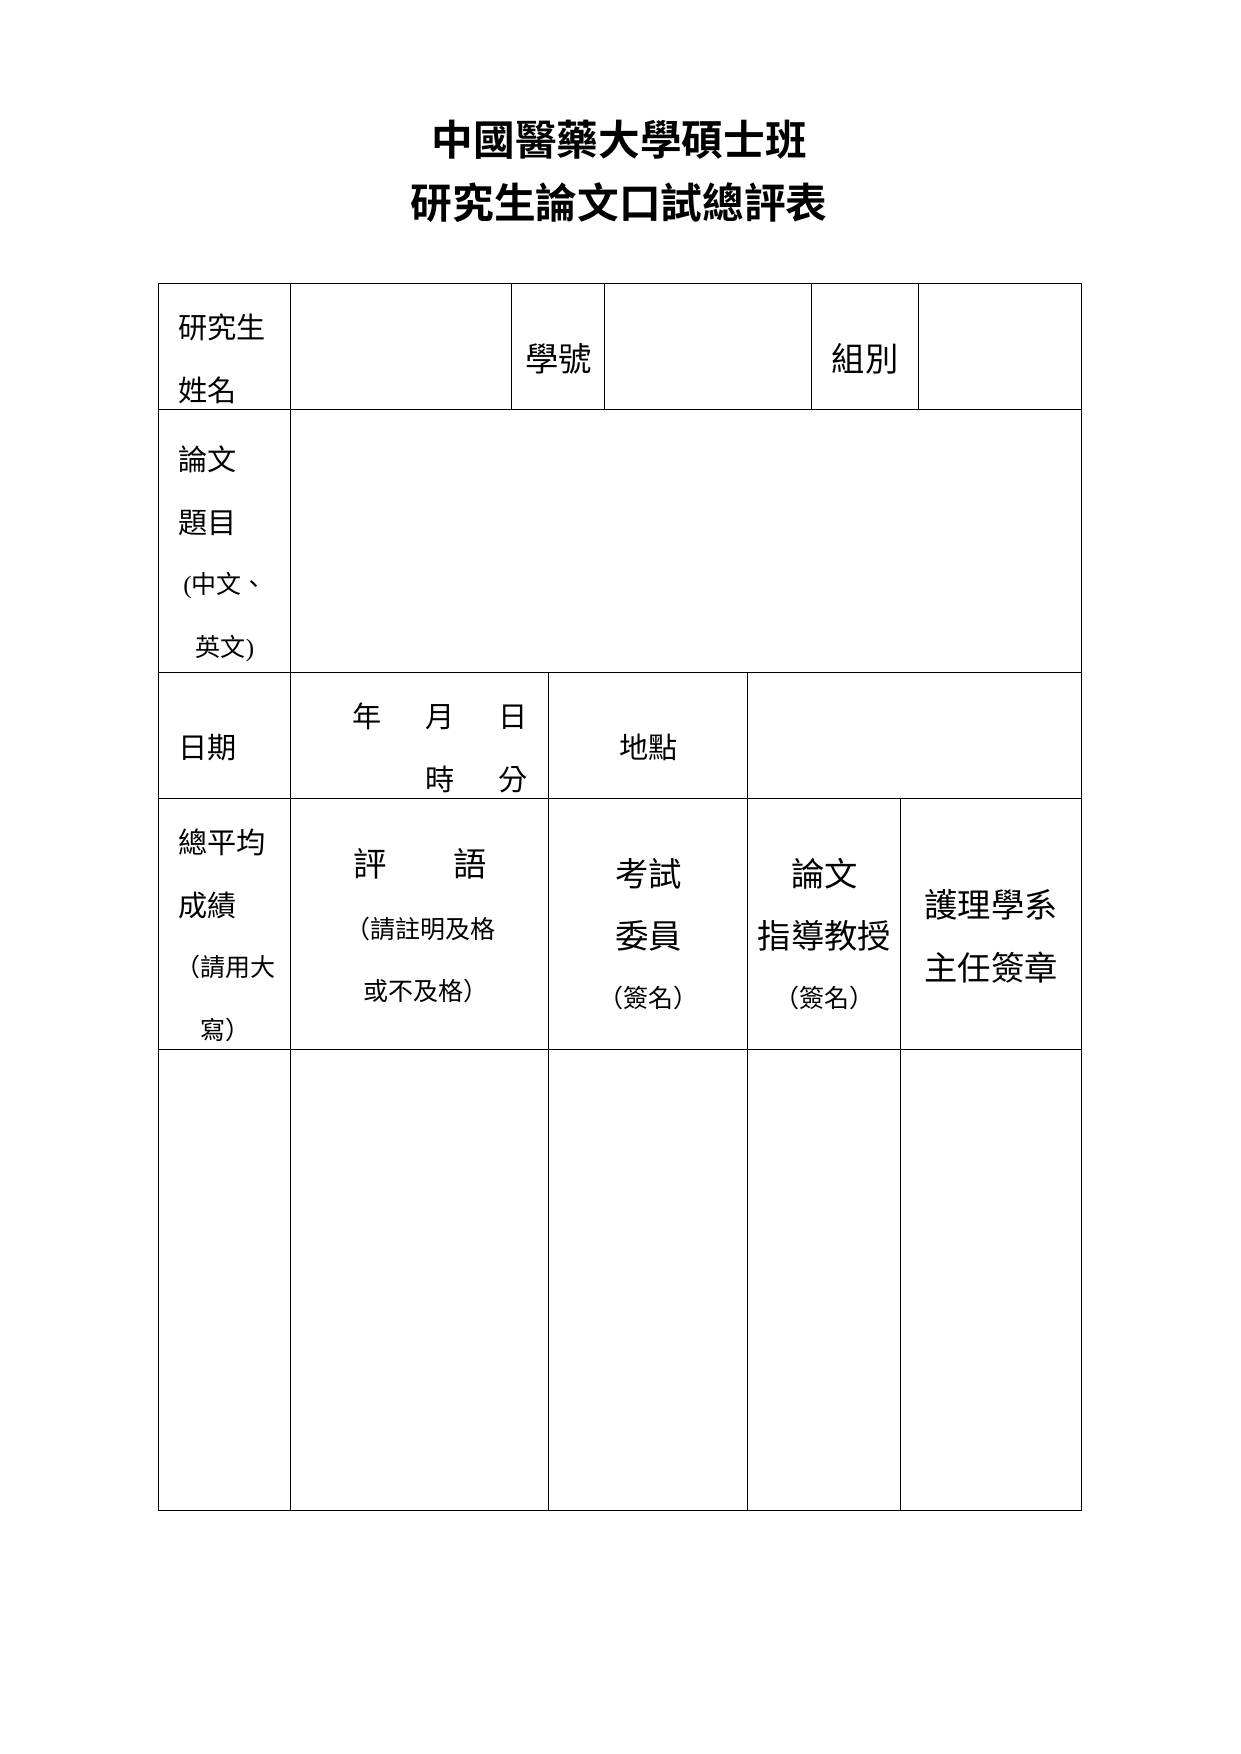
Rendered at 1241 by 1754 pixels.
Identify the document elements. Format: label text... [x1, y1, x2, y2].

table_cell [748, 673, 1081, 798]
table_header 研究生 姓名 [159, 284, 290, 409]
table_cell 日期 [159, 673, 290, 798]
table_cell 年 月 日 時 分 [291, 673, 548, 798]
table_header [605, 284, 811, 409]
table_cell [901, 1050, 1081, 1510]
table_cell 考試 委員 （簽名） [549, 799, 747, 1049]
table_header [919, 284, 1081, 409]
table_cell 評 語 （請註明及格 或不及格） [291, 799, 548, 1049]
table_cell [549, 1050, 747, 1510]
table_cell [748, 1050, 900, 1510]
table_cell 總平均 成績 （請用大寫） [159, 799, 290, 1049]
text 研究生論文口試總評表 [75, 158, 1163, 221]
table_cell [291, 1050, 548, 1510]
table_cell [291, 410, 1081, 672]
table_header 學號 [512, 284, 604, 409]
table_cell 論文 指導教授 （簽名） [748, 799, 900, 1049]
table_header [291, 284, 511, 409]
table_cell 地點 [549, 673, 747, 798]
text 中國醫藥大學碩士班 [75, 96, 1163, 158]
table_cell [159, 1050, 290, 1510]
table_cell 論文 題目 (中文、 英文) [159, 410, 290, 672]
table_cell 護理學系 主任簽章 [901, 799, 1081, 1049]
table_header 組別 [812, 284, 918, 409]
